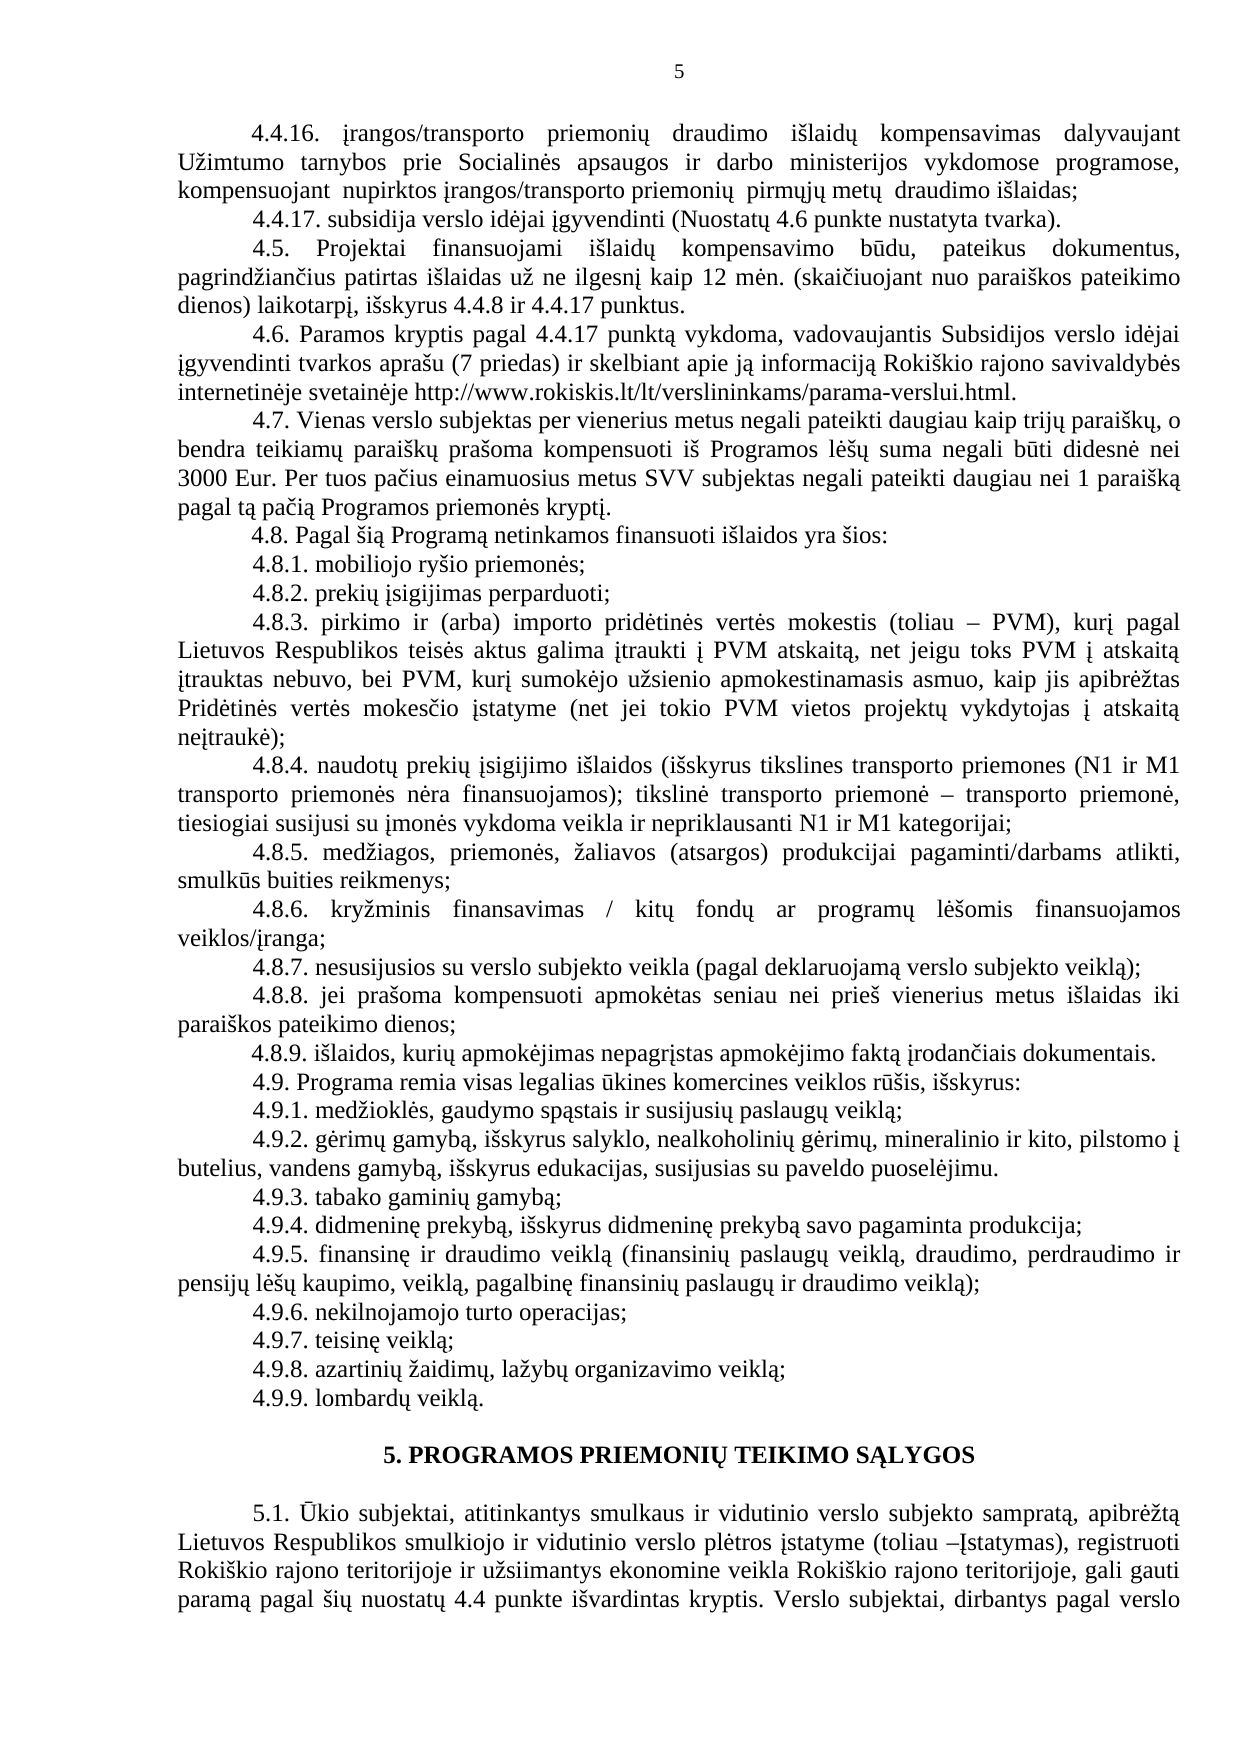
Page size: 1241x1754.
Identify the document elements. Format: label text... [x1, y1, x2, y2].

text 5.1. Ūkio subjektai, atitinkantys smulkaus ir vidutinio verslo subjekto sampratą, apibrėžtą Lietuvos Respublikos smulkiojo ir vidutinio verslo plėtros įstatyme (toliau –Įstatymas), registruoti Rokiškio rajono teritorijoje ir užsiimantys ekonomine veikla Rokiškio rajono teritorijoje, gali gauti paramą pagal šių nuostatų 4.4 punkte išvardintas kryptis. Verslo subjektai, dirbantys pagal verslo [177, 1498, 1181, 1613]
text 4.9.2. gėrimų gamybą, išskyrus salyklo, nealkoholinių gėrimų, mineralinio ir kito, pilstomo į butelius, vandens gamybą, išskyrus edukacijas, susijusias su paveldo puoselėjimu. [177, 1124, 1181, 1182]
text 4.9.7. teisinę veiklą; [177, 1326, 1181, 1354]
text 4.8.9. išlaidos, kurių apmokėjimas nepagrįstas apmokėjimo faktą įrodančiais dokumentais. [177, 1038, 1181, 1067]
text 4.4.17. subsidija verslo idėjai įgyvendinti (Nuostatų 4.6 punkte nustatyta tvarka). [177, 204, 1181, 233]
text 4.8.4. naudotų prekių įsigijimo išlaidos (išskyrus tikslines transporto priemones (N1 ir M1 transporto priemonės nėra finansuojamos); tikslinė transporto priemonė – transporto priemonė, tiesiogiai susijusi su įmonės vykdoma veikla ir nepriklausanti N1 ir M1 kategorijai; [177, 751, 1181, 837]
text 4.9.6. nekilnojamojo turto operacijas; [177, 1297, 1181, 1326]
text 4.8.7. nesusijusios su verslo subjekto veikla (pagal deklaruojamą verslo subjekto veiklą); [177, 952, 1181, 981]
text 4.8. Pagal šią Programą netinkamos finansuoti išlaidos yra šios: [177, 521, 1181, 549]
text 4.9.5. finansinę ir draudimo veiklą (finansinių paslaugų veiklą, draudimo, perdraudimo ir pensijų lėšų kaupimo, veiklą, pagalbinę finansinių paslaugų ir draudimo veiklą); [177, 1239, 1181, 1297]
text 4.9.4. didmeninę prekybą, išskyrus didmeninę prekybą savo pagaminta produkcija; [177, 1211, 1181, 1239]
text 4.8.1. mobiliojo ryšio priemonės; [177, 549, 1181, 578]
text 4.9.3. tabako gaminių gamybą; [177, 1182, 1181, 1211]
text 4.8.2. prekių įsigijimas perparduoti; [177, 578, 1181, 607]
text 4.9.8. azartinių žaidimų, lažybų organizavimo veiklą; [177, 1354, 1181, 1383]
text 4.9. Programa remia visas legalias ūkines komercines veiklos rūšis, išskyrus: [177, 1067, 1181, 1096]
text 4.8.6. kryžminis finansavimas / kitų fondų ar programų lėšomis finansuojamos veiklos/įranga; [177, 894, 1181, 952]
text 4.4.16. įrangos/transporto priemonių draudimo išlaidų kompensavimas dalyvaujant Užimtumo tarnybos prie Socialinės apsaugos ir darbo ministerijos vykdomose programose, kompensuojant nupirktos įrangos/transporto priemonių pirmųjų metų draudimo išlaidas; [177, 118, 1181, 204]
text 4.5. Projektai finansuojami išlaidų kompensavimo būdu, pateikus dokumentus, pagrindžiančius patirtas išlaidas už ne ilgesnį kaip 12 mėn. (skaičiuojant nuo paraiškos pateikimo dienos) laikotarpį, išskyrus 4.4.8 ir 4.4.17 punktus. [177, 233, 1181, 319]
text 4.6. Paramos kryptis pagal 4.4.17 punktą vykdoma, vadovaujantis Subsidijos verslo idėjai įgyvendinti tvarkos aprašu (7 priedas) ir skelbiant apie ją informaciją Rokiškio rajono savivaldybės internetinėje svetainėje http://www.rokiskis.lt/lt/verslininkams/parama-verslui.html. [177, 319, 1181, 406]
text 4.7. Vienas verslo subjektas per vienerius metus negali pateikti daugiau kaip trijų paraiškų, o bendra teikiamų paraiškų prašoma kompensuoti iš Programos lėšų suma negali būti didesnė nei 3000 Eur. Per tuos pačius einamuosius metus SVV subjektas negali pateikti daugiau nei 1 paraišką pagal tą pačią Programos priemonės kryptį. [177, 406, 1181, 521]
text 4.8.3. pirkimo ir (arba) importo pridėtinės vertės mokestis (toliau – PVM), kurį pagal Lietuvos Respublikos teisės aktus galima įtraukti į PVM atskaitą, net jeigu toks PVM į atskaitą įtrauktas nebuvo, bei PVM, kurį sumokėjo užsienio apmokestinamasis asmuo, kaip jis apibrėžtas Pridėtinės vertės mokesčio įstatyme (net jei tokio PVM vietos projektų vykdytojas į atskaitą neįtraukė); [177, 607, 1181, 751]
text 4.9.9. lombardų veiklą. [177, 1383, 1181, 1412]
text 4.8.5. medžiagos, priemonės, žaliavos (atsargos) produkcijai pagaminti/darbams atlikti, smulkūs buities reikmenys; [177, 837, 1181, 894]
text 4.8.8. jei prašoma kompensuoti apmokėtas seniau nei prieš vienerius metus išlaidas iki paraiškos pateikimo dienos; [177, 981, 1181, 1038]
text 4.9.1. medžioklės, gaudymo spąstais ir susijusių paslaugų veiklą; [177, 1096, 1181, 1124]
text 5. PROGRAMOS PRIEMONIŲ TEIKIMO SĄLYGOS [177, 1441, 1181, 1469]
